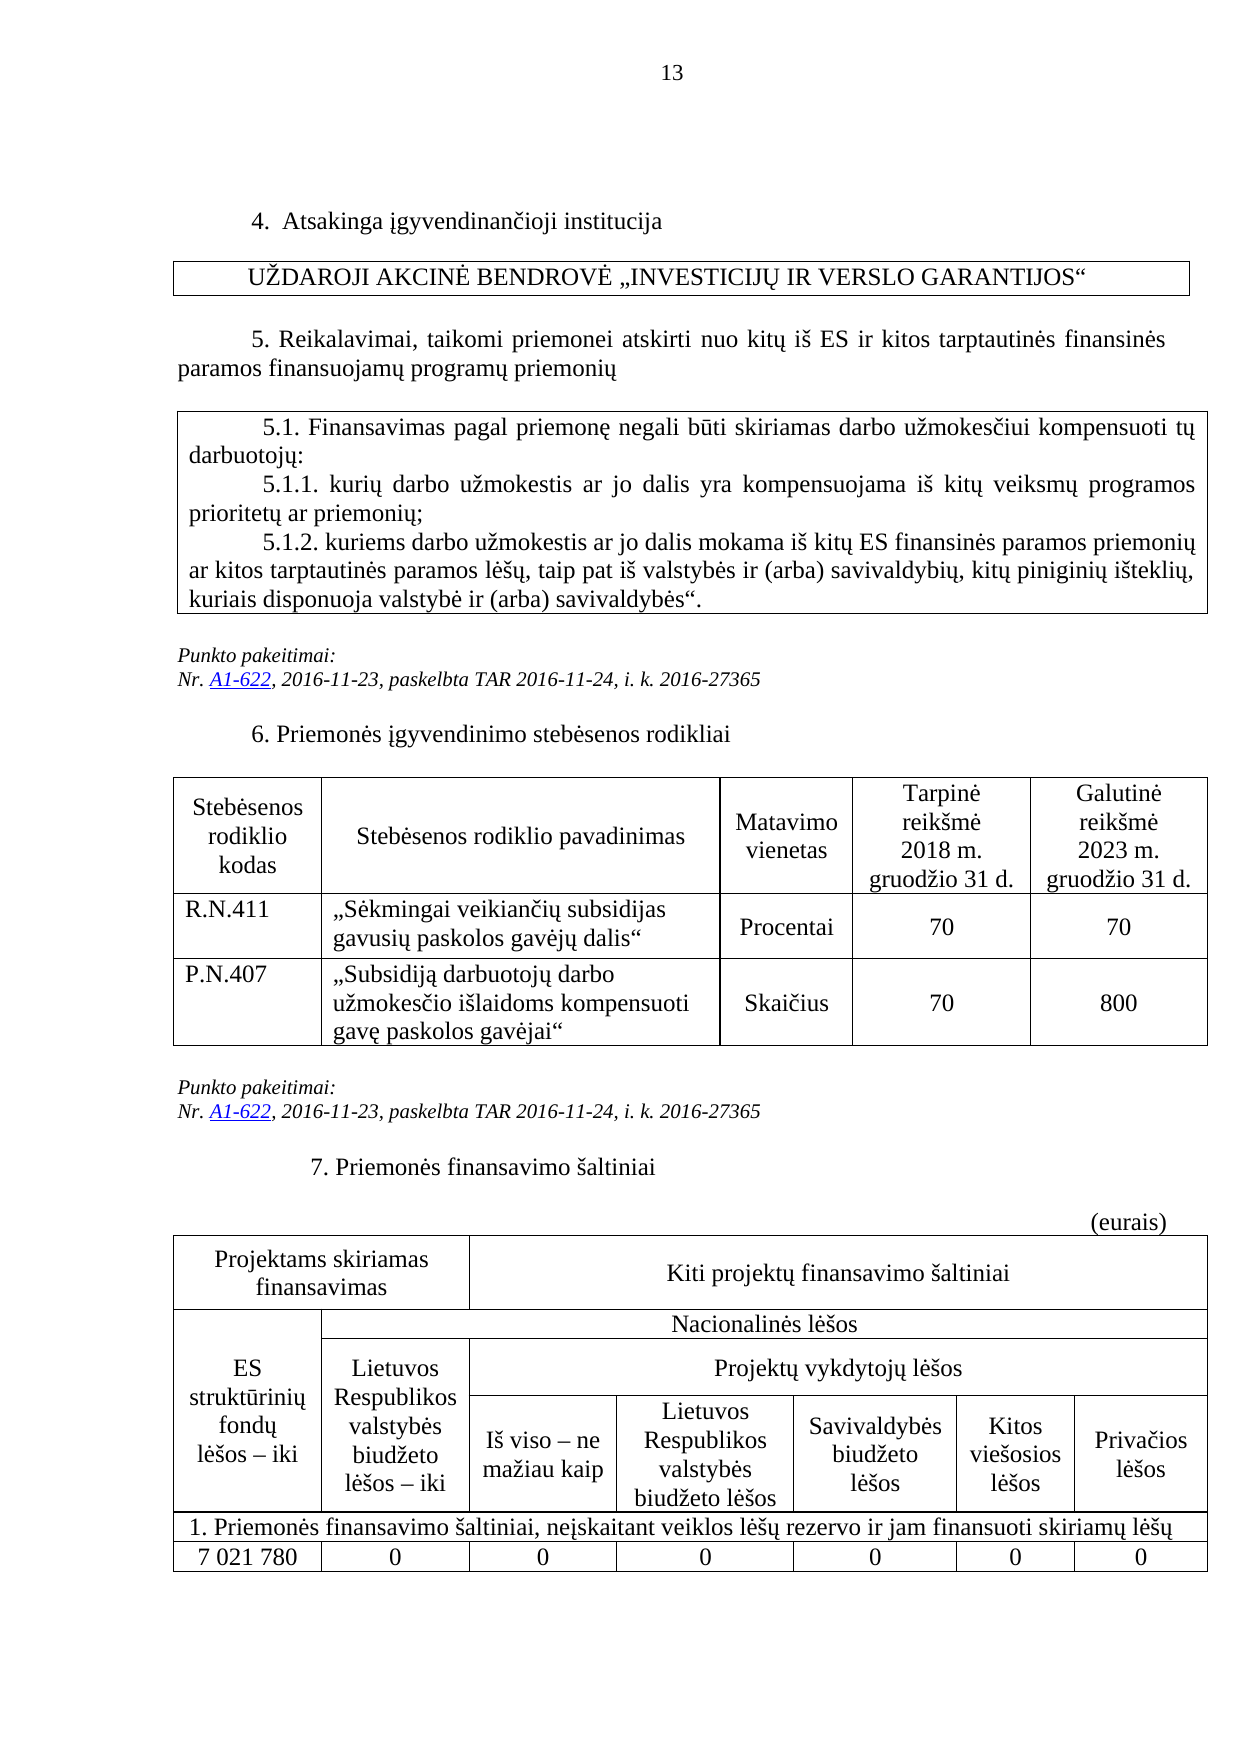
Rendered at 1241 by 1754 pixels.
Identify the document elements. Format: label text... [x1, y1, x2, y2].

table_cell 0 [470, 1542, 616, 1571]
table_cell 70 [853, 959, 1030, 1045]
table_header Kiti projektų finansavimo šaltiniai [470, 1236, 1207, 1308]
table_cell 70 [853, 894, 1030, 958]
table_cell Procentai [721, 894, 852, 958]
table_cell Kitos viešosios lėšos [957, 1396, 1074, 1511]
table_cell 0 [957, 1542, 1074, 1571]
table_cell ES struktūrinių fondų lėšos – iki [174, 1310, 321, 1511]
table_cell 5.1.1. kurių darbo užmokestis ar jo dalis yra kompensuojama iš kitų veiksmų programos prioritetų ar priemonių; [178, 469, 1207, 527]
text 5. Reikalavimai, taikomi priemonei atskirti nuo kitų iš ES ir kitos tarptautinės finansinės paramos finansuojamų programų priemonių [177, 324, 1167, 382]
table_cell Skaičius [721, 959, 852, 1045]
table_cell 800 [1031, 959, 1207, 1045]
table_cell Projektų vykdytojų lėšos [470, 1339, 1207, 1395]
table_cell 70 [1031, 894, 1207, 958]
text 6. Priemonės įgyvendinimo stebėsenos rodikliai [177, 719, 1167, 748]
table_cell Nacionalinės lėšos [322, 1310, 1207, 1338]
table_header Galutinė reikšmė 2023 m. gruodžio 31 d. [1031, 778, 1207, 893]
table_cell 0 [1075, 1542, 1207, 1571]
text 4. Atsakinga įgyvendinančioji institucija [251, 206, 1167, 235]
table_cell 0 [794, 1542, 956, 1571]
table_cell 0 [322, 1542, 469, 1571]
table_cell Privačios lėšos [1075, 1396, 1207, 1511]
table_cell Savivaldybės biudžeto lėšos [794, 1396, 956, 1511]
table_header Tarpinė reikšmė 2018 m. gruodžio 31 d. [853, 778, 1030, 893]
table_cell R.N.411 [174, 894, 321, 958]
table_cell „Sėkmingai veikiančių subsidijas gavusių paskolos gavėjų dalis“ [322, 894, 719, 958]
table_header UŽDAROJI AKCINĖ BENDROVĖ „INVESTICIJŲ IR VERSLO GARANTIJOS“ [174, 262, 1189, 294]
text Punkto pakeitimai: [177, 1075, 1167, 1099]
table_cell „Subsidiją darbuotojų darbo užmokesčio išlaidoms kompensuoti gavę paskolos gavėjai“ [322, 959, 719, 1045]
table_cell 0 [617, 1542, 793, 1571]
table_cell 5.1.2. kuriems darbo užmokestis ar jo dalis mokama iš kitų ES finansinės paramos priemonių ar kitos tarptautinės paramos lėšų, taip pat iš valstybės ir (arba) savivaldybių, kitų piniginių išteklių, kuriais disponuoja valstybė ir (arba) savivaldybės“. [178, 527, 1207, 613]
text Punkto pakeitimai: [177, 643, 1167, 667]
table_cell P.N.407 [174, 959, 321, 1045]
text (eurais) [177, 1209, 1167, 1235]
table_cell 1. Priemonės finansavimo šaltiniai, neįskaitant veiklos lėšų rezervo ir jam finansuoti skiriamų lėšų [174, 1513, 1207, 1541]
text 7. Priemonės finansavimo šaltiniai [177, 1152, 1167, 1181]
table_header Stebėsenos rodiklio pavadinimas [322, 778, 719, 893]
table_header 5.1. Finansavimas pagal priemonę negali būti skiriamas darbo užmokesčiui kompensuoti tų darbuotojų: [178, 412, 1207, 469]
table_header Projektams skiriamas finansavimas [174, 1236, 469, 1308]
table_cell 7 021 780 [174, 1542, 321, 1571]
text Nr. A1-622, 2016-11-23, paskelbta TAR 2016-11-24, i. k. 2016-27365 [177, 667, 1167, 691]
table_cell Lietuvos Respublikos valstybės biudžeto lėšos [617, 1396, 793, 1511]
table_header Matavimo vienetas [721, 778, 852, 893]
table_cell Lietuvos Respublikos valstybės biudžeto lėšos – iki [322, 1339, 469, 1511]
table_header Stebėsenos rodiklio kodas [174, 778, 321, 893]
text Nr. A1-622, 2016-11-23, paskelbta TAR 2016-11-24, i. k. 2016-27365 [177, 1099, 1167, 1123]
table_cell Iš viso – ne mažiau kaip [470, 1396, 616, 1511]
